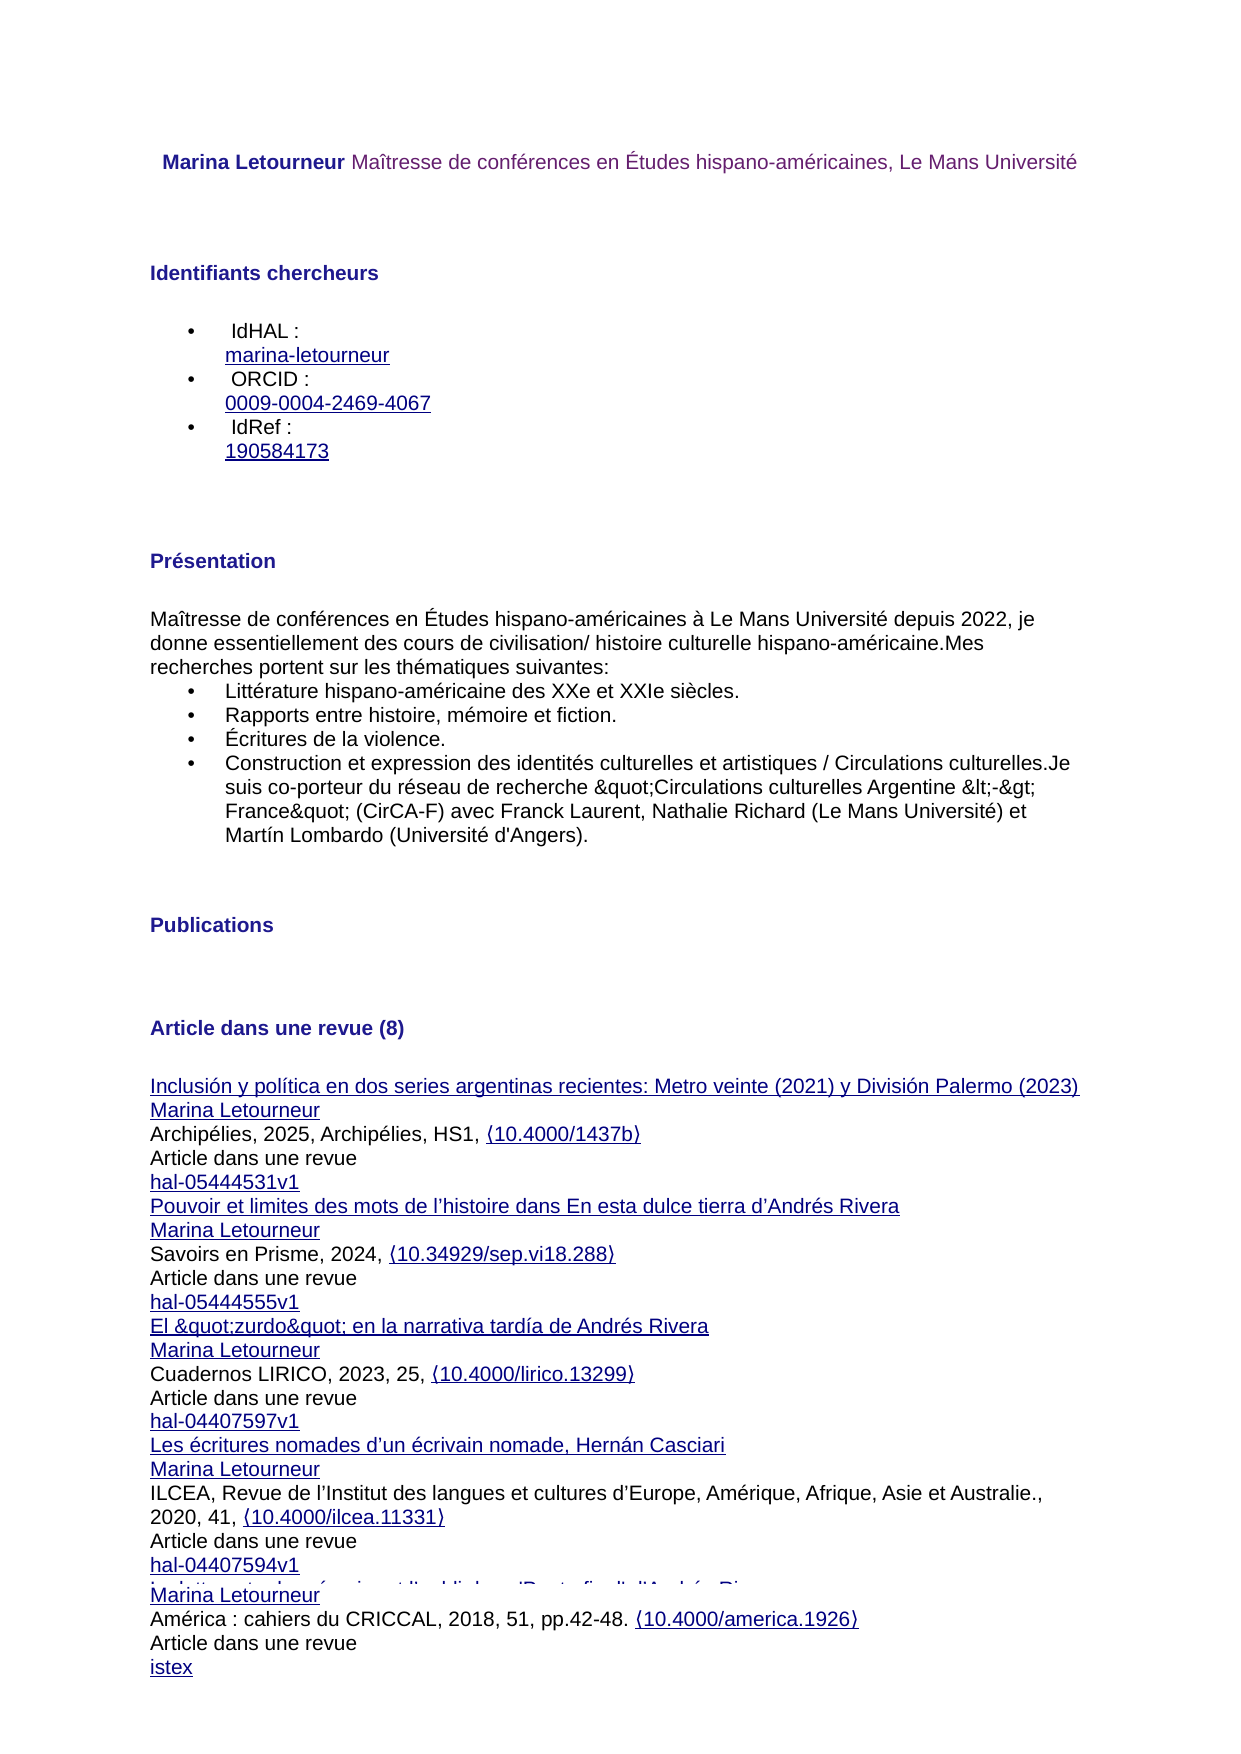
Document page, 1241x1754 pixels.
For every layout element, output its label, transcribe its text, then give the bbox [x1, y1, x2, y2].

list 0009-0004-2469-4067 [187, 391, 1090, 414]
subtitle Publications [150, 912, 1090, 936]
subtitle Marina Letourneur Maîtresse de conférences en Études hispano-américaines, Le Mans Université [150, 150, 1090, 174]
subtitle Présentation [150, 549, 1090, 573]
list Littérature hispano-américaine des XXe et XXIe siècles. [187, 679, 1090, 703]
list IdHAL : [187, 319, 1090, 343]
table_cell Les écritures nomades d’un écrivain nomade, Hernán Casciari Marina Letourneur ILCEA, Revue de l’Institut des langues et cultures d’Europe, Amérique, Afrique, Asie et Australie., 2020, 41, ⟨10.4000/ilcea.11331⟩ Article dans une revue hal-04407594v1 [150, 1433, 1090, 1577]
subtitle Article dans une revue (8) [150, 1016, 1090, 1039]
list Construction et expression des identités culturelles et artistiques / Circulations culturelles.Je suis co-porteur du réseau de recherche &quot;Circulations culturelles Argentine &lt;-&gt; France&quot; (CirCA-F) avec Franck Laurent, Nathalie Richard (Le Mans Université) et Martín Lombardo (Université d'Angers). [187, 751, 1090, 847]
list IdRef : [187, 414, 1090, 438]
list 190584173 [187, 438, 1090, 462]
list Rapports entre histoire, mémoire et fiction. [187, 703, 1090, 727]
list ORCID : [187, 367, 1090, 391]
list marina-letourneur [187, 343, 1090, 367]
table_cell El &quot;zurdo&quot; en la narrativa tardía de Andrés Rivera Marina Letourneur Cuadernos LIRICO, 2023, 25, ⟨10.4000/lirico.13299⟩ Article dans une revue hal-04407597v1 [150, 1314, 1090, 1433]
table_cell La lutte entre la mémoire et l’oubli dans 'Punto final' d’Andrés Rivera Marina Letourneur América : cahiers du CRICCAL, 2018, 51, pp.42-48. ⟨10.4000/america.1926⟩ Article dans une revue istex hal-02415863v1 [150, 1577, 1090, 1679]
subtitle Identifiants chercheurs [150, 260, 1090, 284]
text Maîtresse de conférences en Études hispano-américaines à Le Mans Université depuis 2022, je donne essentiellement des cours de civilisation/ histoire culturelle hispano-américaine.Mes recherches portent sur les thématiques suivantes: [150, 607, 1090, 679]
table_header Inclusión y política en dos series argentinas recientes: Metro veinte (2021) y División Palermo (2023) Marina Letourneur Archipélies, 2025, Archipélies, HS1, ⟨10.4000/1437b⟩ Article dans une revue hal-05444531v1 [150, 1074, 1090, 1194]
table_cell Pouvoir et limites des mots de l’histoire dans En esta dulce tierra d’Andrés Rivera Marina Letourneur Savoirs en Prisme, 2024, ⟨10.34929/sep.vi18.288⟩ Article dans une revue hal-05444555v1 [150, 1194, 1090, 1313]
list Écritures de la violence. [187, 727, 1090, 751]
